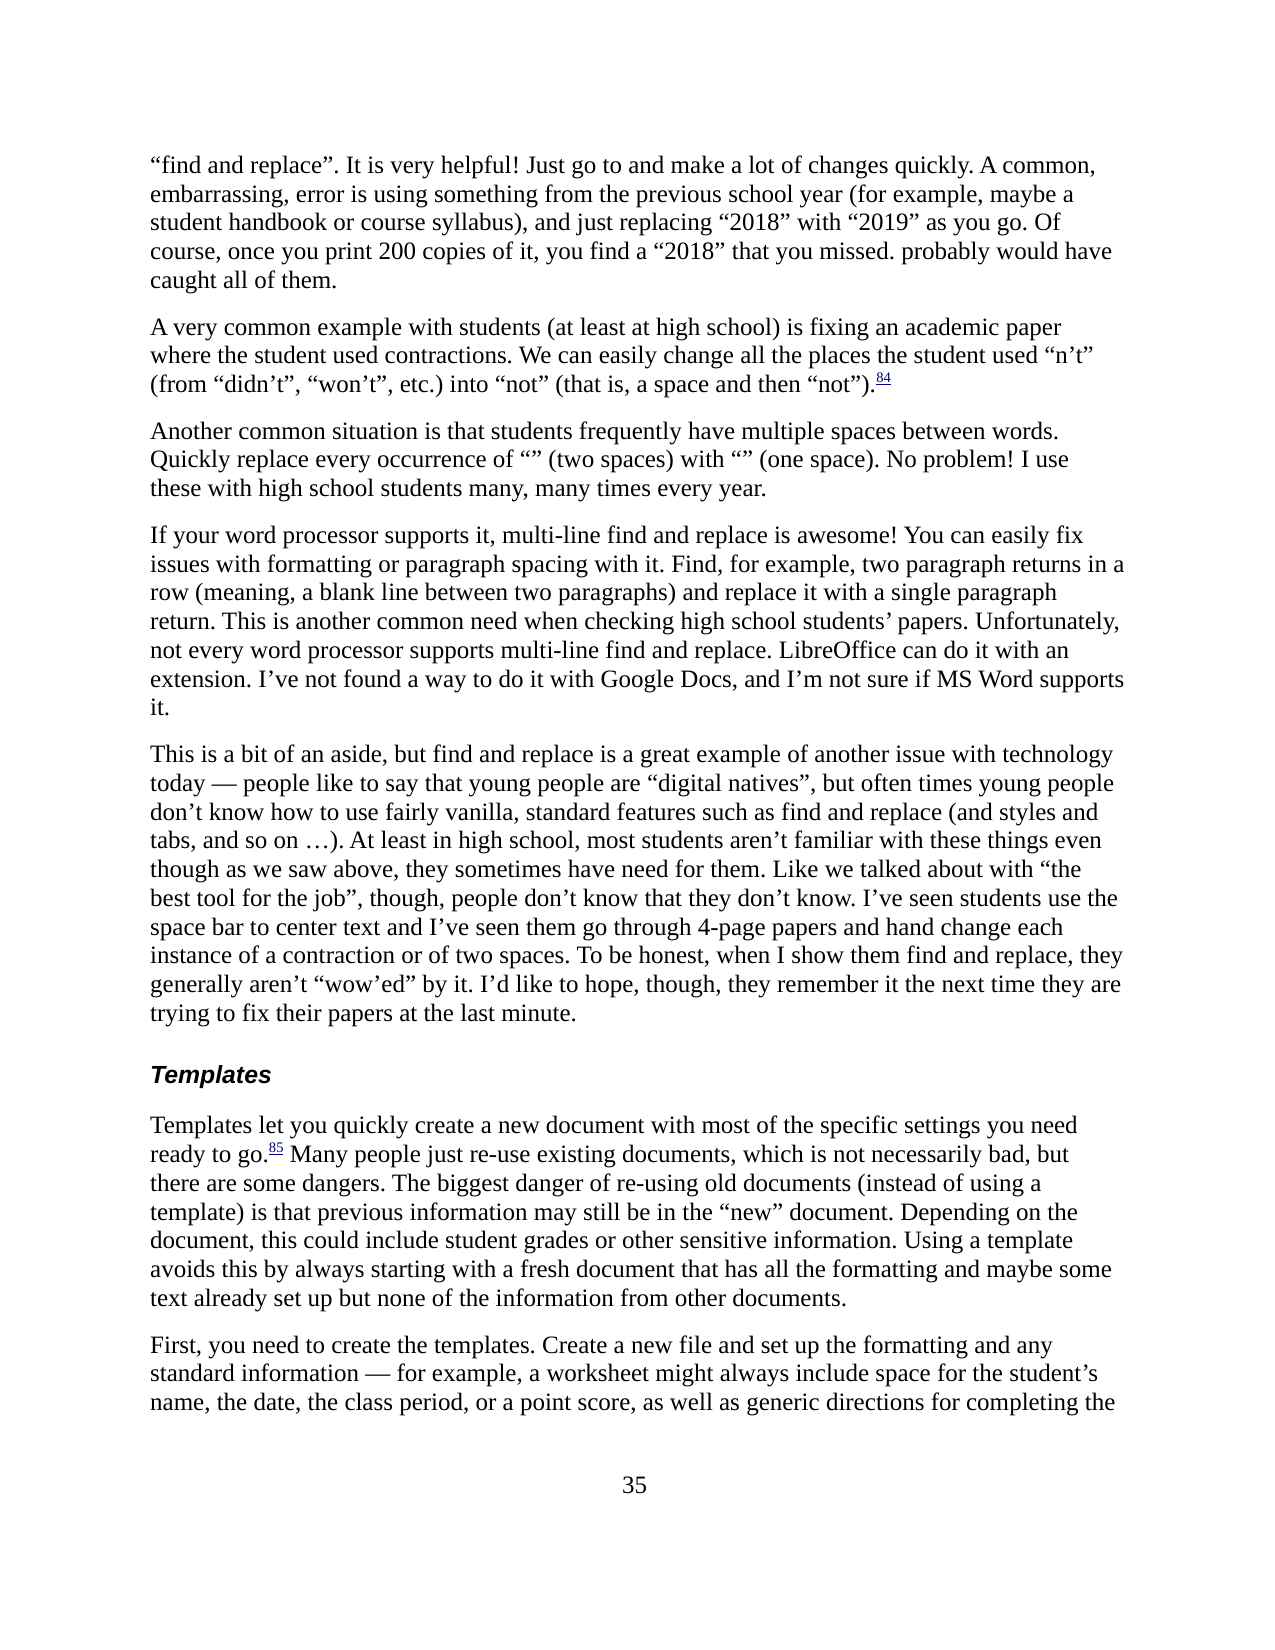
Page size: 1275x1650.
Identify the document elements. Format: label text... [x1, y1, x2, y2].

text If your word processor supports it, multi-line find and replace is awesome! You can easily fix issues with formatting or paragraph spacing with it. Find, for example, two paragraph returns in a row (meaning, a blank line between two paragraphs) and replace it with a single paragraph return. This is another common need when checking high school students’ papers. Unfortunately, not every word processor supports multi-line find and replace. LibreOffice can do it with an extension. I’ve not found a way to do it with Google Docs, and I’m not sure if MS Word supports it. [150, 520, 1125, 721]
text This is a bit of an aside, but find and replace is a great example of another issue with technology today — people like to say that young people are “digital natives”, but often times young people don’t know how to use fairly vanilla, standard features such as find and replace (and styles and tabs, and so on …). At least in high school, most students aren’t familiar with these things even though as we saw above, they sometimes have need for them. Like we talked about with “the best tool for the job”, though, people don’t know that they don’t know. I’ve seen students use the space bar to center text and I’ve seen them go through 4-page papers and hand change each instance of a contraction or of two spaces. To be honest, when I show them find and replace, they generally aren’t “wow’ed” by it. I’d like to hope, though, they remember it the next time they are trying to fix their papers at the last minute. [150, 739, 1125, 1027]
text First, you need to create the templates. Create a new file and set up the formatting and any standard information — for example, a worksheet might always include space for the student’s name, the date, the class period, or a point score, as well as generic directions for completing the [150, 1330, 1125, 1416]
text A very common example with students (at least at high school) is fixing an academic paper where the student used contractions. We can easily change all the places the student used “n’t” (from “didn’t”, “won’t”, etc.) into “not” (that is, a space and then “not”).84 [150, 312, 1125, 398]
text Templates let you quickly create a new document with most of the specific settings you need ready to go.85 Many people just re-use existing documents, which is not necessarily bad, but there are some dangers. The biggest danger of re-using old documents (instead of using a template) is that previous information may still be in the “new” document. Depending on the document, this could include student grades or other sensitive information. Using a template avoids this by always starting with a fresh document that has all the formatting and maybe some text already set up but none of the information from other documents. [150, 1111, 1125, 1312]
text Another common situation is that students frequently have multiple spaces between words. Quickly replace every occurrence of “” (two spaces) with “” (one space). No problem! I use these with high school students many, many times every year. [150, 416, 1125, 502]
text “find and replace”. It is very helpful! Just go to and make a lot of changes quickly. A common, embarrassing, error is using something from the previous school year (for example, maybe a student handbook or course syllabus), and just replacing “2018” with “2019” as you go. Of course, once you print 200 copies of it, you find a “2018” that you missed. probably would have caught all of them. [150, 150, 1125, 294]
subtitle Templates [150, 1061, 1125, 1089]
